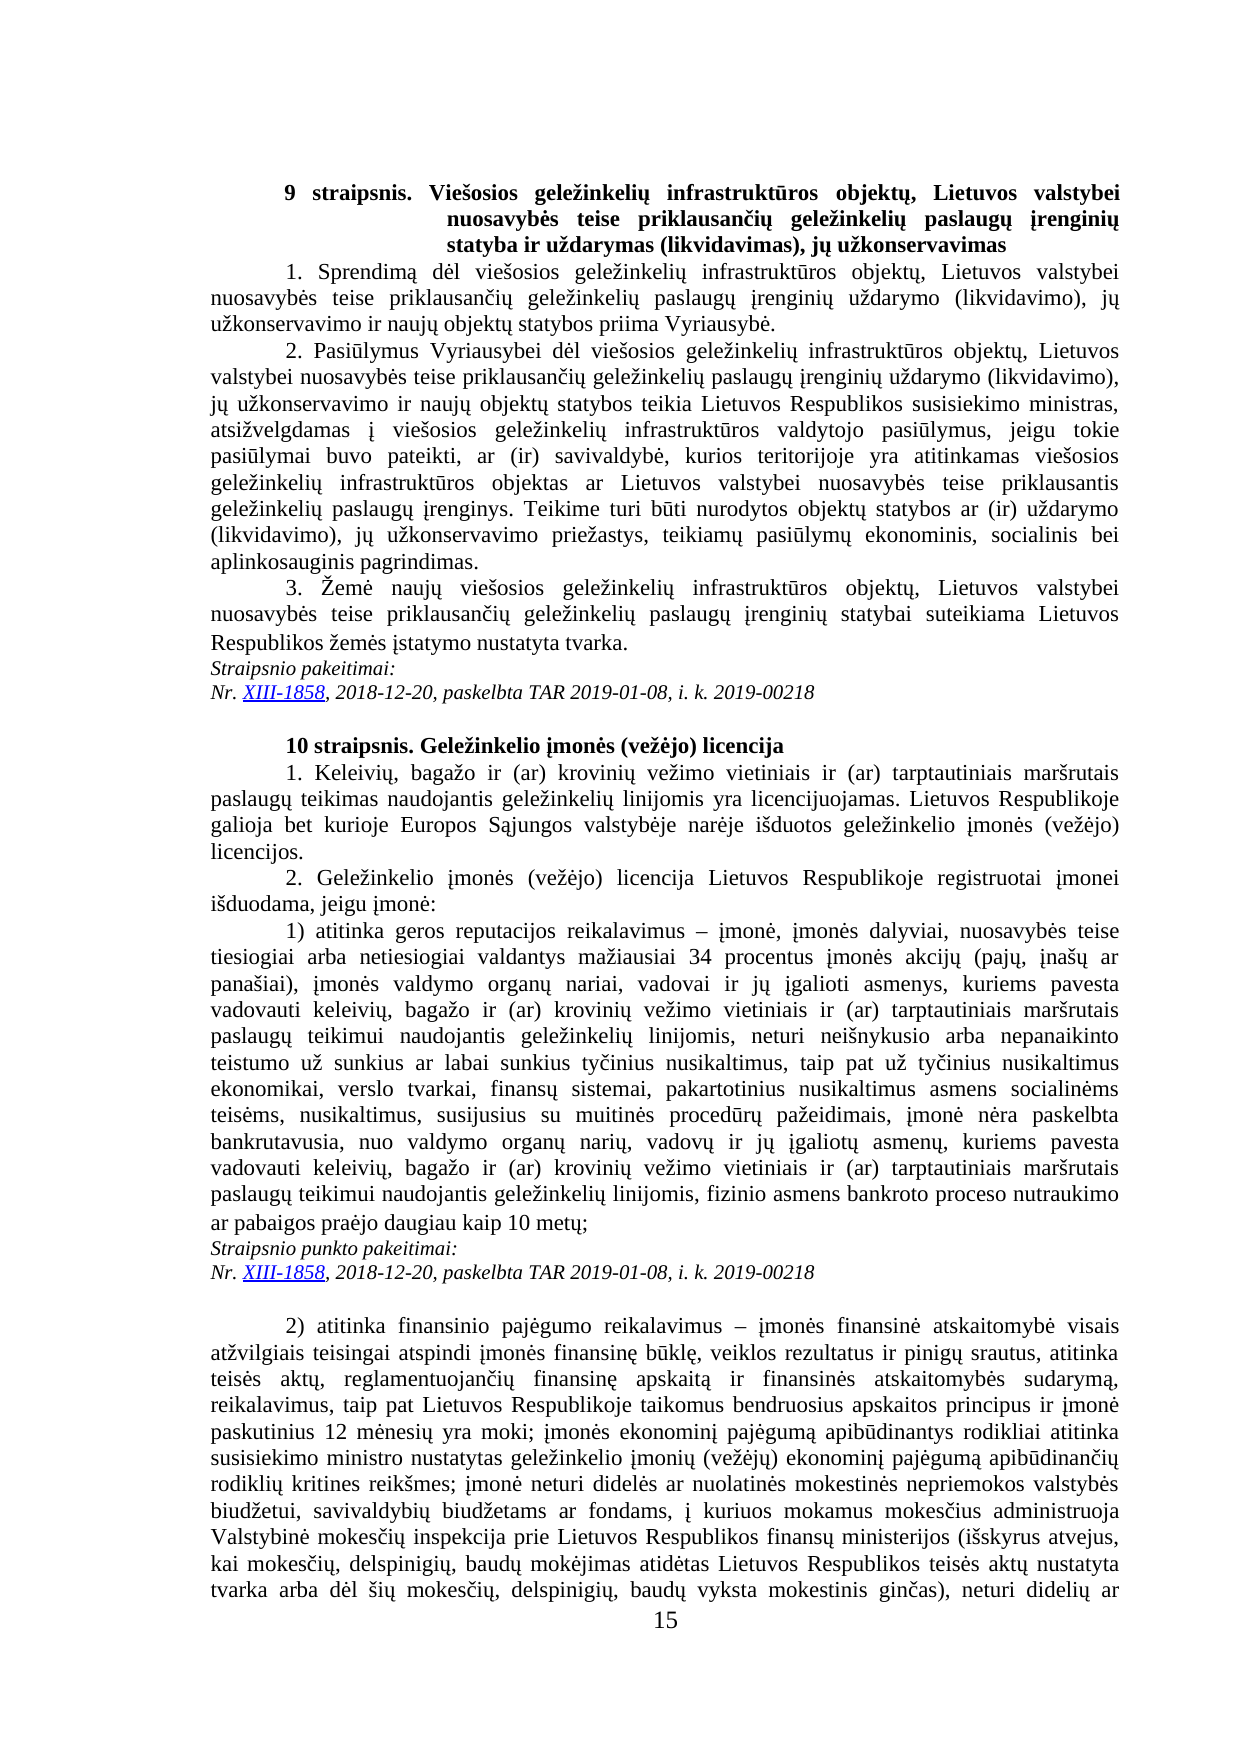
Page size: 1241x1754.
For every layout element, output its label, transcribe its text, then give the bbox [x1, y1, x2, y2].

text 2. Geležinkelio įmonės (vežėjo) licencija Lietuvos Respublikoje registruotai įmonei išduodama, jeigu įmonė: [210, 864, 1120, 917]
text 2) atitinka finansinio pajėgumo reikalavimus – įmonės finansinė atskaitomybė visais atžvilgiais teisingai atspindi įmonės finansinę būklę, veiklos rezultatus ir pinigų srautus, atitinka teisės aktų, reglamentuojančių finansinę apskaitą ir finansinės atskaitomybės sudarymą, reikalavimus, taip pat Lietuvos Respublikoje taikomus bendruosius apskaitos principus ir įmonė paskutinius 12 mėnesių yra moki; įmonės ekonominį pajėgumą apibūdinantys rodikliai atitinka susisiekimo ministro nustatytas geležinkelio įmonių (vežėjų) ekonominį pajėgumą apibūdinančių rodiklių kritines reikšmes; įmonė neturi didelės ar nuolatinės mokestinės nepriemokos valstybės biudžetui, savivaldybių biudžetams ar fondams, į kuriuos mokamus mokesčius administruoja Valstybinė mokesčių inspekcija prie Lietuvos Respublikos finansų ministerijos (išskyrus atvejus, kai mokesčių, delspinigių, baudų mokėjimas atidėtas Lietuvos Respublikos teisės aktų nustatyta tvarka arba dėl šių mokesčių, delspinigių, baudų vyksta mokestinis ginčas), neturi didelių ar [210, 1312, 1120, 1602]
text 1) atitinka geros reputacijos reikalavimus – įmonė, įmonės dalyviai, nuosavybės teise tiesiogiai arba netiesiogiai valdantys mažiausiai 34 procentus įmonės akcijų (pajų, įnašų ar panašiai), įmonės valdymo organų nariai, vadovai ir jų įgalioti asmenys, kuriems pavesta vadovauti keleivių, bagažo ir (ar) krovinių vežimo vietiniais ir (ar) tarptautiniais maršrutais paslaugų teikimui naudojantis geležinkelių linijomis, neturi neišnykusio arba nepanaikinto teistumo už sunkius ar labai sunkius tyčinius nusikaltimus, taip pat už tyčinius nusikaltimus ekonomikai, verslo tvarkai, finansų sistemai, pakartotinius nusikaltimus asmens socialinėms teisėms, nusikaltimus, susijusius su muitinės procedūrų pažeidimais, įmonė nėra paskelbta bankrutavusia, nuo valdymo organų narių, vadovų ir jų įgaliotų asmenų, kuriems pavesta vadovauti keleivių, bagažo ir (ar) krovinių vežimo vietiniais ir (ar) tarptautiniais maršrutais paslaugų teikimui naudojantis geležinkelių linijomis, fizinio asmens bankroto proceso nutraukimo ar pabaigos praėjo daugiau kaip 10 metų; [210, 917, 1120, 1236]
text Nr. XIII-1858, 2018-12-20, paskelbta TAR 2019-01-08, i. k. 2019-00218 [210, 679, 1120, 704]
text Nr. XIII-1858, 2018-12-20, paskelbta TAR 2019-01-08, i. k. 2019-00218 [210, 1259, 1120, 1284]
text 1. Sprendimą dėl viešosios geležinkelių infrastruktūros objektų, Lietuvos valstybei nuosavybės teise priklausančių geležinkelių paslaugų įrenginių uždarymo (likvidavimo), jų užkonservavimo ir naujų objektų statybos priima Vyriausybė. [210, 258, 1120, 337]
text Straipsnio punkto pakeitimai: [210, 1236, 1120, 1259]
text 1. Keleivių, bagažo ir (ar) krovinių vežimo vietiniais ir (ar) tarptautiniais maršrutais paslaugų teikimas naudojantis geležinkelių linijomis yra licencijuojamas. Lietuvos Respublikoje galioja bet kurioje Europos Sąjungos valstybėje narėje išduotos geležinkelio įmonės (vežėjo) licencijos. [210, 759, 1120, 864]
text 10 straipsnis. Geležinkelio įmonės (vežėjo) licencija [210, 732, 1120, 759]
text 2. Pasiūlymus Vyriausybei dėl viešosios geležinkelių infrastruktūros objektų, Lietuvos valstybei nuosavybės teise priklausančių geležinkelių paslaugų įrenginių uždarymo (likvidavimo), jų užkonservavimo ir naujų objektų statybos teikia Lietuvos Respublikos susisiekimo ministras, atsižvelgdamas į viešosios geležinkelių infrastruktūros valdytojo pasiūlymus, jeigu tokie pasiūlymai buvo pateikti, ar (ir) savivaldybė, kurios teritorijoje yra atitinkamas viešosios geležinkelių infrastruktūros objektas ar Lietuvos valstybei nuosavybės teise priklausantis geležinkelių paslaugų įrenginys. Teikime turi būti nurodytos objektų statybos ar (ir) uždarymo (likvidavimo), jų užkonservavimo priežastys, teikiamų pasiūlymų ekonominis, socialinis bei aplinkosauginis pagrindimas. [210, 337, 1120, 574]
text 9 straipsnis. Viešosios geležinkelių infrastruktūros objektų, Lietuvos valstybei nuosavybės teise priklausančių geležinkelių paslaugų įrenginių statyba ir uždarymas (likvidavimas), jų užkonservavimas [284, 179, 1120, 258]
text 3. Žemė naujų viešosios geležinkelių infrastruktūros objektų, Lietuvos valstybei nuosavybės teise priklausančių geležinkelių paslaugų įrenginių statybai suteikiama Lietuvos Respublikos žemės įstatymo nustatyta tvarka. [210, 574, 1120, 656]
text Straipsnio pakeitimai: [210, 656, 1120, 679]
